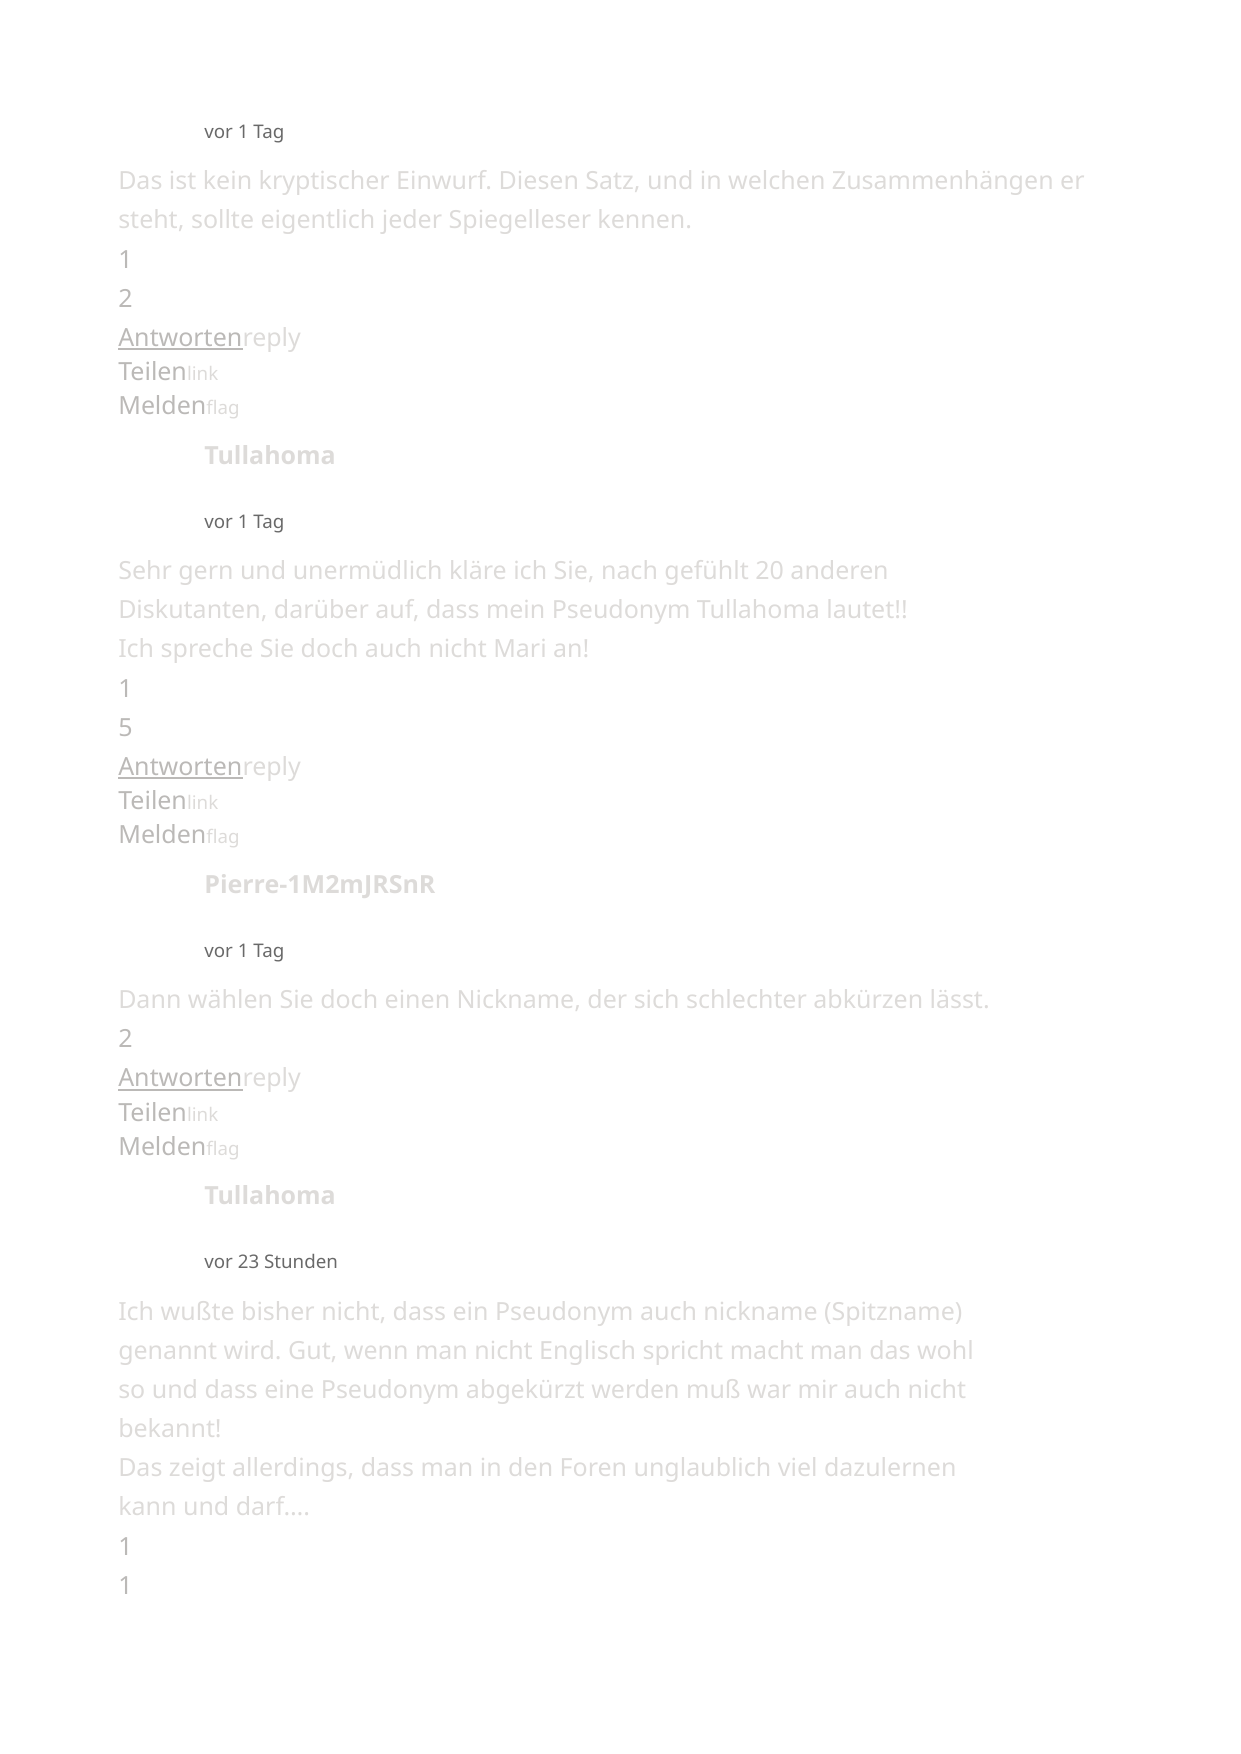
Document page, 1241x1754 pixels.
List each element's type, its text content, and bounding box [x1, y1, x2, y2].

text Tullahoma [204, 437, 1114, 472]
text 1 [118, 670, 1122, 704]
text Antwortenreply [118, 749, 1122, 783]
text vor 23 Stunden [204, 1248, 1117, 1274]
text Meldenflag [118, 817, 1122, 851]
text 5 [118, 709, 1122, 743]
text Antwortenreply [118, 1060, 1122, 1094]
text Meldenflag [118, 388, 1122, 422]
text Ich wußte bisher nicht, dass ein Pseudonym auch nickname (Spitzname) genannt wird. Gut, wenn man nicht Englisch spricht macht man das wohl so und dass eine Pseudonym abgekürzt werden muß war mir auch nicht bekannt! Das zeigt allerdings, dass man in den Foren unglaublich viel dazulernen kann und darf…. [118, 1293, 1122, 1523]
text 2 [118, 1021, 1122, 1055]
text Sehr gern und unermüdlich kläre ich Sie, nach gefühlt 20 anderen Diskutanten, darüber auf, dass mein Pseudonym Tullahoma lautet!! Ich spreche Sie doch auch nicht Mari an! [118, 553, 1122, 665]
text 1 [118, 1567, 1122, 1601]
text vor 1 Tag [204, 937, 1117, 962]
text Antwortenreply [118, 320, 1122, 354]
text Meldenflag [118, 1128, 1122, 1162]
text 1 [118, 1528, 1122, 1562]
text Tullahoma [204, 1178, 1114, 1212]
text Pierre-1M2mJRSnR [204, 866, 1114, 901]
text vor 1 Tag [204, 118, 1117, 144]
text Dann wählen Sie doch einen Nickname, der sich schlechter abkürzen lässt. [118, 982, 1122, 1016]
text 1 [118, 241, 1122, 275]
text vor 1 Tag [204, 508, 1117, 533]
text Teilenlink [118, 1094, 1122, 1128]
text Teilenlink [118, 354, 1122, 388]
text Das ist kein kryptischer Einwurf. Diesen Satz, und in welchen Zusammenhängen er steht, sollte eigentlich jeder Spiegelleser kennen. [118, 163, 1122, 236]
text Teilenlink [118, 783, 1122, 817]
text 2 [118, 281, 1122, 314]
